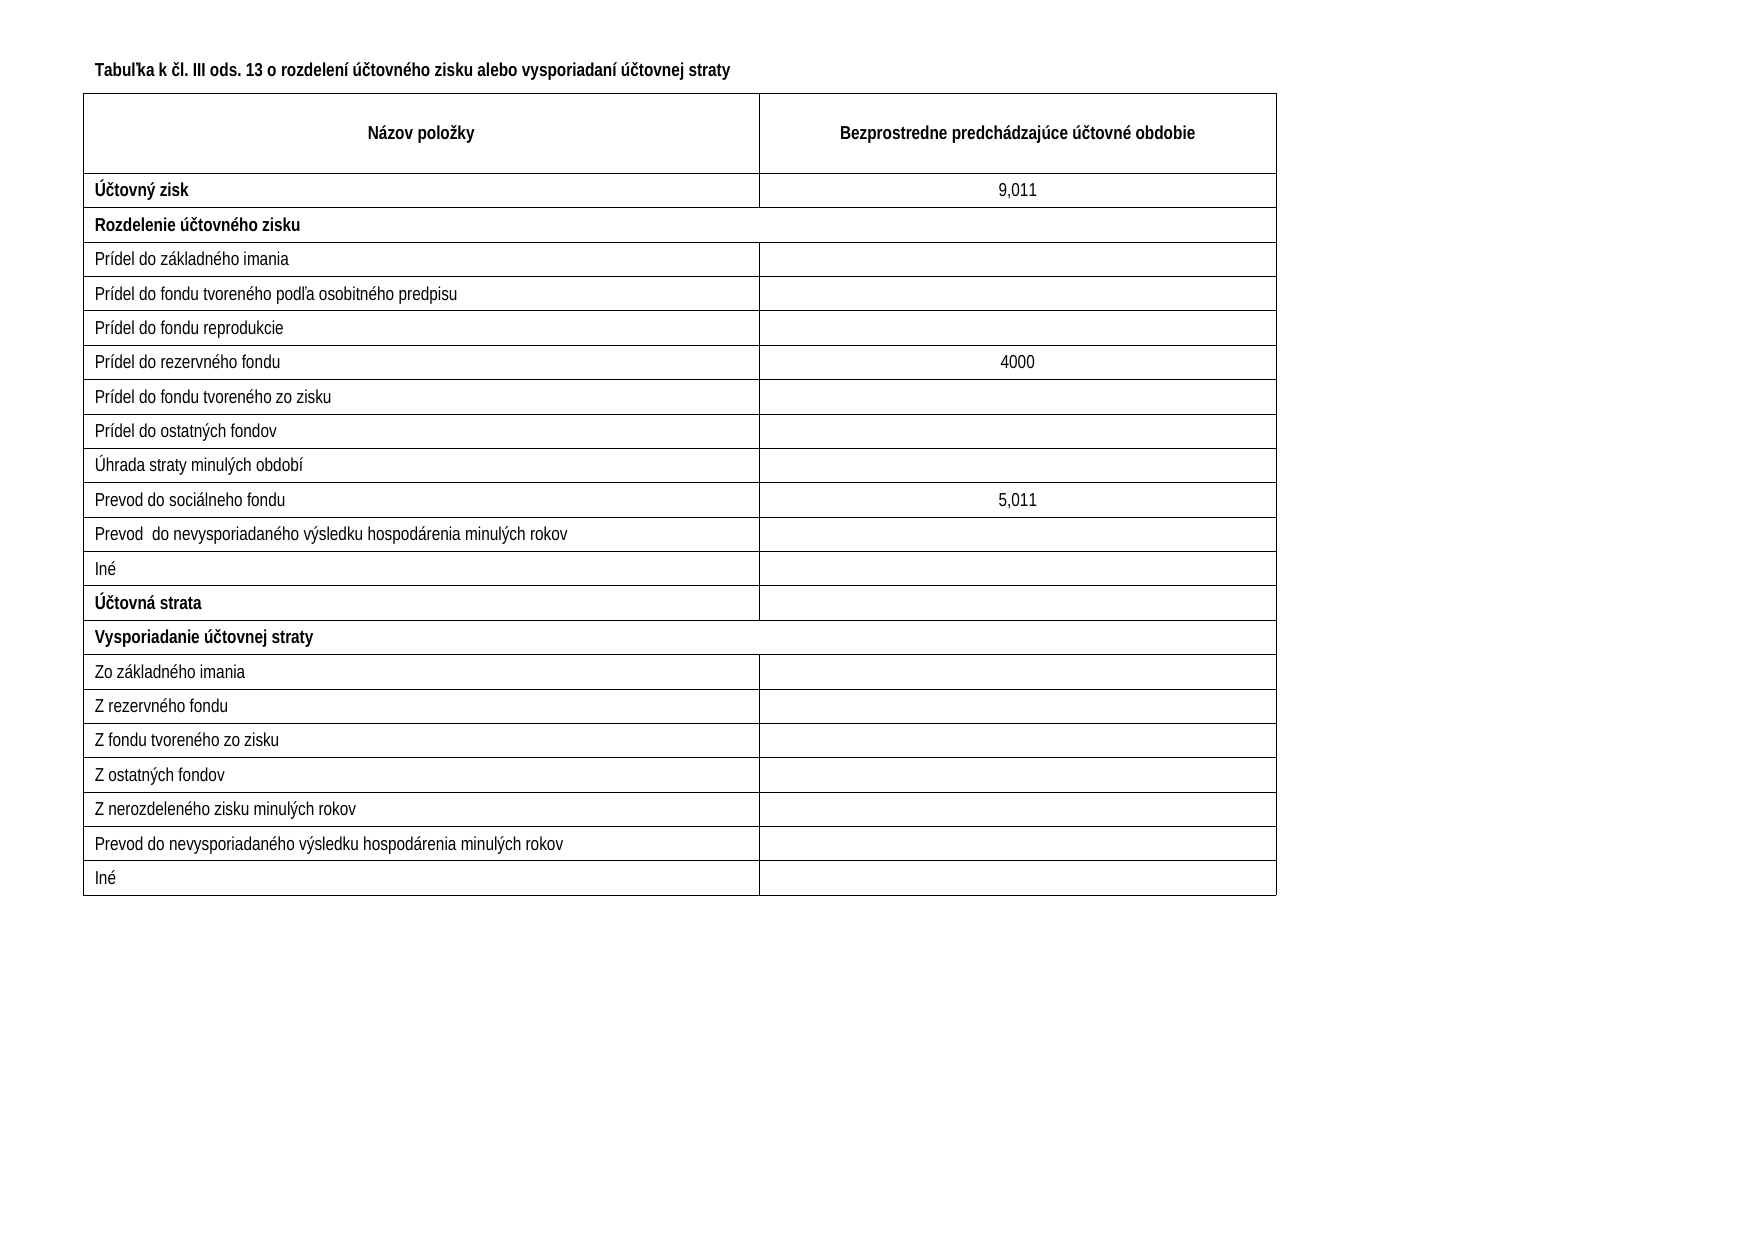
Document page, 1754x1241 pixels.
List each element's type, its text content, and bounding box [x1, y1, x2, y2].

table_cell [760, 758, 1276, 792]
table_cell Prídel do rezervného fondu [84, 346, 759, 379]
table_cell 4000 [760, 346, 1276, 379]
table_cell [760, 586, 1276, 620]
table_cell 5 011 [760, 483, 1276, 517]
table_cell [760, 793, 1276, 826]
table_cell Z rezervného fondu [84, 690, 759, 723]
table_cell Účtovná strata [84, 586, 759, 620]
table_cell Prevod do nevysporiadaného výsledku hospodárenia minulých rokov [84, 518, 759, 551]
table_cell Vysporiadanie účtovnej straty [84, 621, 1276, 654]
table_cell [760, 311, 1276, 345]
table_cell [760, 655, 1276, 688]
table_header Názov položky [84, 94, 759, 173]
table_cell Prídel do fondu tvoreného zo zisku [84, 380, 759, 413]
table_cell Prídel do fondu reprodukcie [84, 311, 759, 345]
table_cell Zo základného imania [84, 655, 759, 688]
table_cell Prídel do základného imania [84, 243, 759, 276]
table_cell [760, 415, 1276, 448]
table_cell [760, 380, 1276, 413]
table_cell Prevod do nevysporiadaného výsledku hospodárenia minulých rokov [84, 827, 759, 860]
table_cell Prídel do fondu tvoreného podľa osobitného predpisu [84, 277, 759, 310]
table_cell Prevod do sociálneho fondu [84, 483, 759, 517]
table_cell 9 011 [760, 174, 1276, 207]
table_cell [760, 243, 1276, 276]
table_cell Z fondu tvoreného zo zisku [84, 724, 759, 757]
table_cell Iné [84, 861, 759, 895]
table_cell [760, 552, 1276, 585]
table_cell [760, 861, 1276, 895]
table_cell [760, 690, 1276, 723]
table_cell [760, 277, 1276, 310]
table_cell [760, 518, 1276, 551]
table_cell Účtovný zisk [84, 174, 759, 207]
table_cell Prídel do ostatných fondov [84, 415, 759, 448]
table_cell [760, 449, 1276, 482]
table_cell Rozdelenie účtovného zisku [84, 208, 1276, 242]
table_cell Úhrada straty minulých období [84, 449, 759, 482]
table_cell [760, 827, 1276, 860]
table_cell Iné [84, 552, 759, 585]
text Tabuľka k čl. III ods. 13 o rozdelení účtovného zisku alebo vysporiadaní účtovnej straty [94, 59, 1718, 81]
table_cell Z nerozdeleného zisku minulých rokov [84, 793, 759, 826]
table_cell Z ostatných fondov [84, 758, 759, 792]
table_cell [760, 724, 1276, 757]
table_header Bezprostredne predchádzajúce účtovné obdobie [760, 94, 1276, 173]
